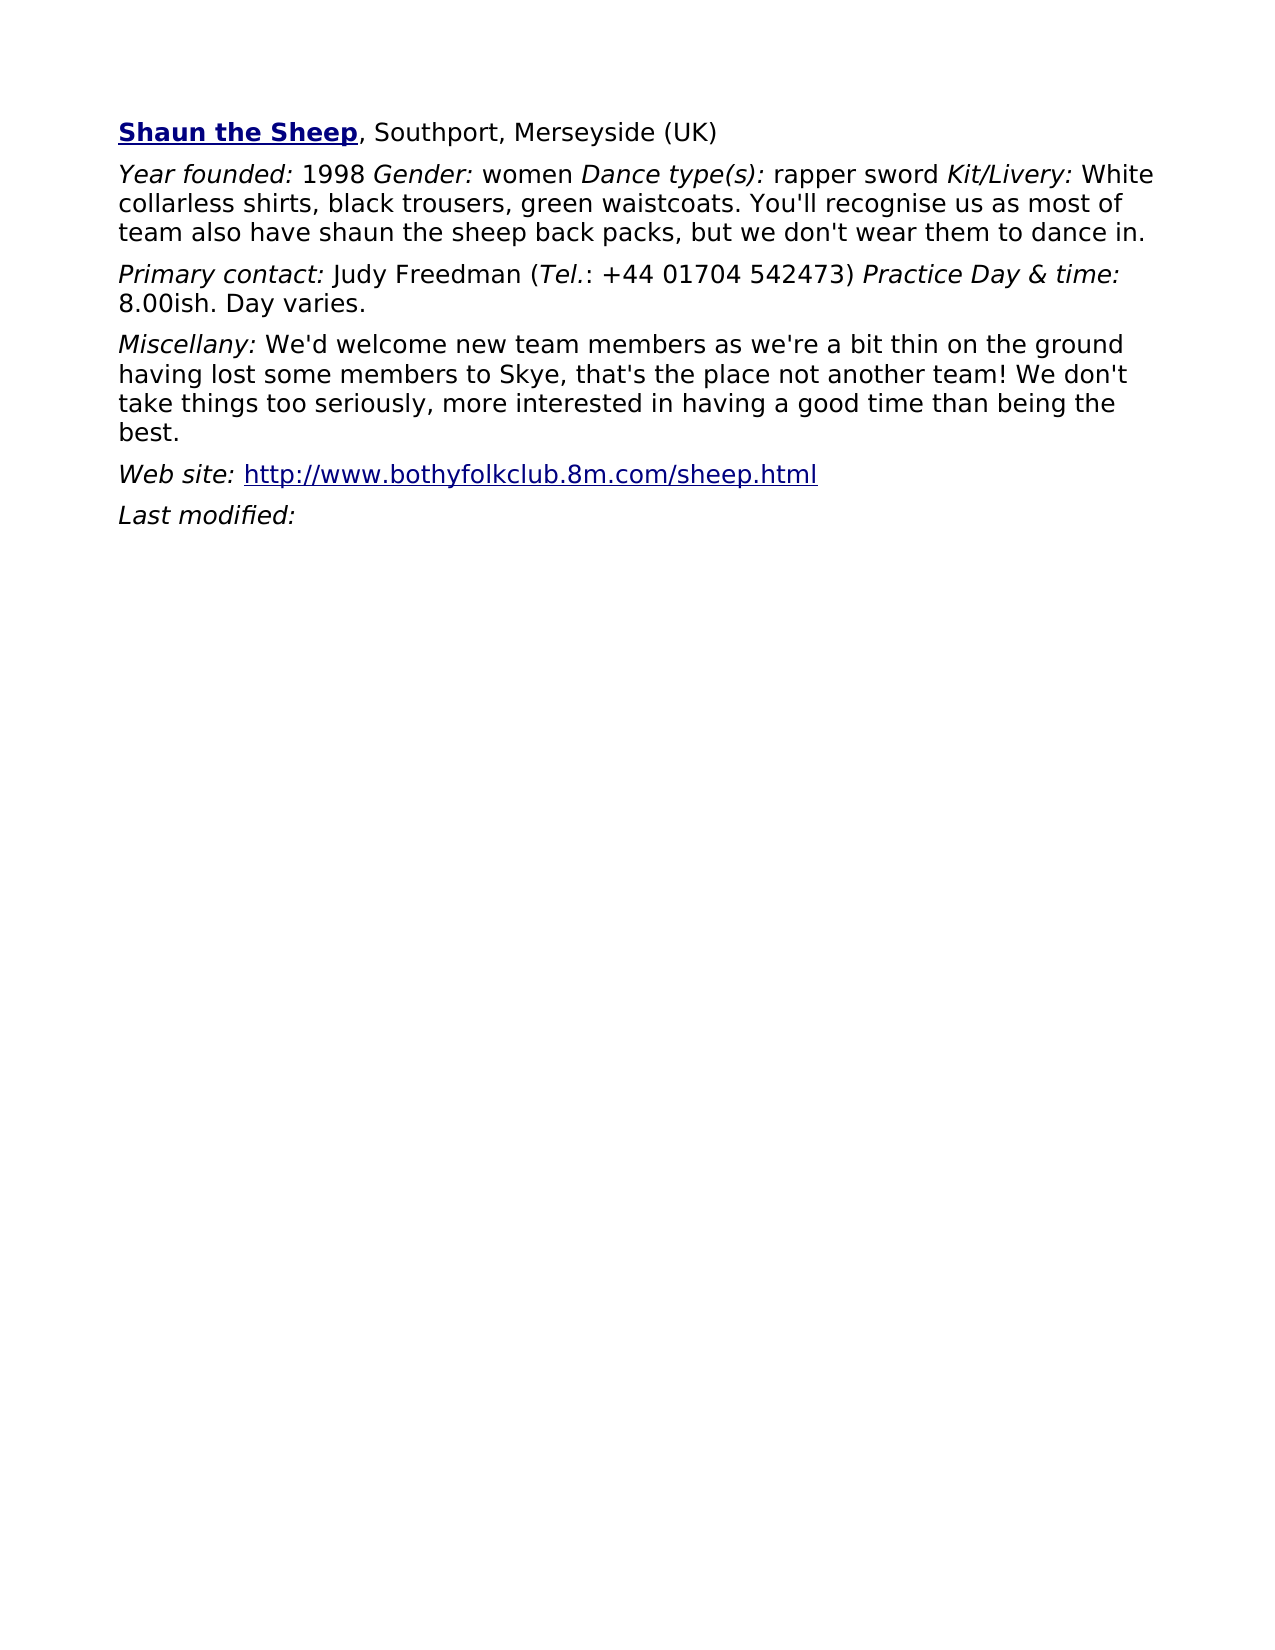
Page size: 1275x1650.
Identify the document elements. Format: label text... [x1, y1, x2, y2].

text Primary contact: Judy Freedman (Tel.: +44 01704 542473) Practice Day & time: 8.00ish. Day varies. [118, 260, 1157, 318]
text Web site: http://www.bothyfolkclub.8m.com/sheep.html [118, 460, 1157, 489]
text Miscellany: We'd welcome new team members as we're a bit thin on the ground having lost some members to Skye, that's the place not another team! We don't take things too seriously, more interested in having a good time than being the best. [118, 331, 1157, 447]
text Shaun the Sheep, Southport, Merseyside (UK) [118, 118, 1157, 147]
text Year founded: 1998 Gender: women Dance type(s): rapper sword Kit/Livery: White collarless shirts, black trousers, green waistcoats. You'll recognise us as most of team also have shaun the sheep back packs, but we don't wear them to dance in. [118, 160, 1157, 247]
text Last modified: [118, 501, 1157, 531]
